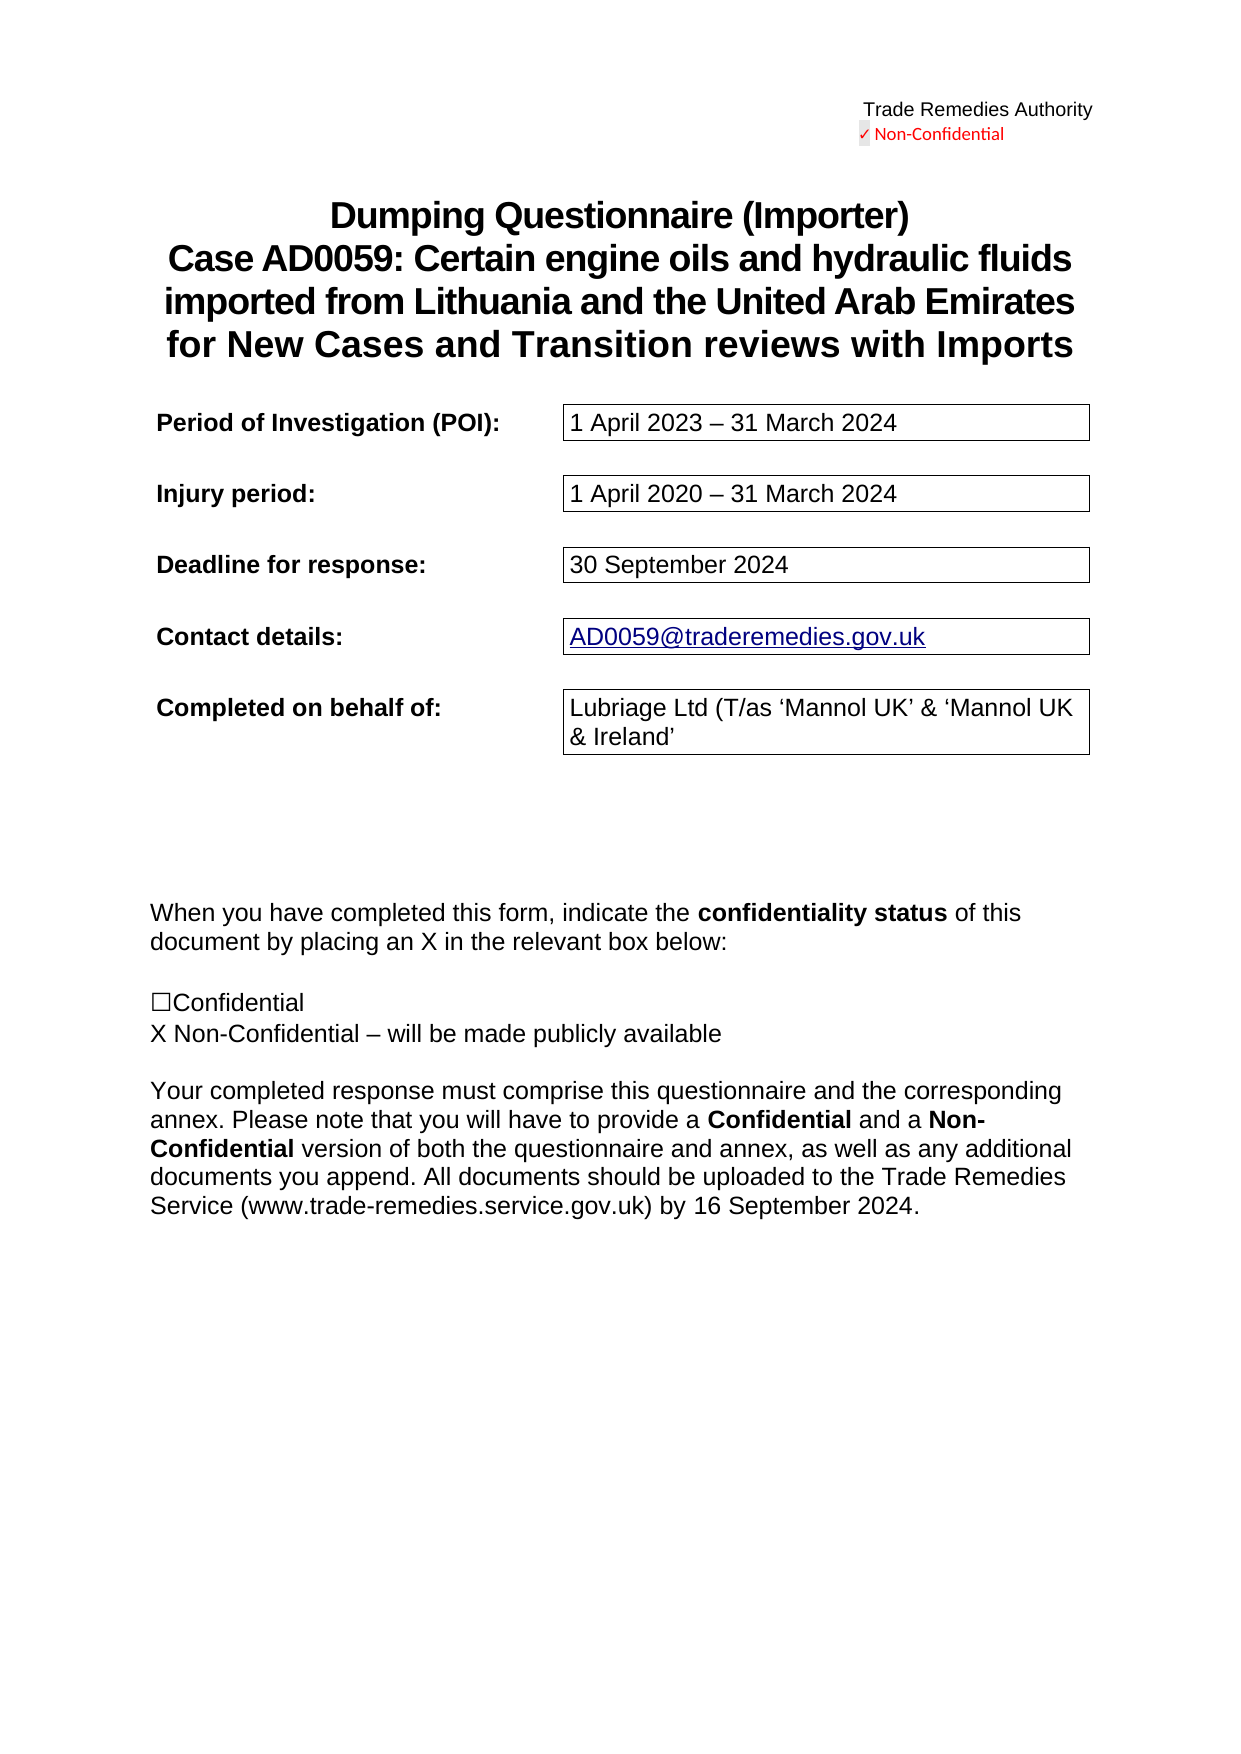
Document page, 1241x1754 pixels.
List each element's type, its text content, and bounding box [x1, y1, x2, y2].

table_cell 30 September 2024 [564, 548, 1089, 582]
text X Non-Confidential – will be made publicly available [150, 1018, 1090, 1047]
text for New Cases and Transition reviews with Imports [150, 322, 1090, 366]
table_cell [564, 583, 1089, 618]
table_cell [150, 654, 563, 689]
table_cell [150, 582, 563, 618]
table_cell Injury period: [150, 475, 563, 511]
table_cell Completed on behalf of: [150, 689, 563, 753]
table_cell [564, 655, 1089, 689]
text When you have completed this form, indicate the confidentiality status of this document by placing an X in the relevant box below: [150, 898, 1090, 956]
table_cell [150, 440, 563, 475]
table_cell 1 April 2020 – 31 March 2024 [564, 476, 1089, 511]
title Case AD0059: Certain engine oils and hydraulic fluids imported from Lithuania and the United Arab Emirates [150, 236, 1090, 322]
table_cell Deadline for response: [150, 547, 563, 582]
table_cell AD0059@traderemedies.gov.uk [564, 619, 1089, 653]
text Your completed response must comprise this questionnaire and the corresponding annex. Please note that you will have to provide a Confidential and a Non-Confidential version of both the questionnaire and annex, as well as any additional documents you append. All documents should be uploaded to the Trade Remedies Service (www.trade-remedies.service.gov.uk) by 16 September 2024. [150, 1076, 1090, 1220]
title Dumping Questionnaire (Importer) [150, 193, 1090, 236]
table_cell Contact details: [150, 618, 563, 653]
table_cell Lubriage Ltd (T/as ‘Mannol UK’ & ‘Mannol UK & Ireland’ [564, 690, 1089, 753]
table_cell [150, 511, 563, 547]
table_header 1 April 2023 – 31 March 2024 [564, 405, 1089, 440]
table_header Period of Investigation (POI): [150, 404, 563, 440]
table_cell [564, 512, 1089, 547]
text ☐Confidential [150, 984, 1090, 1018]
table_cell [564, 441, 1089, 475]
